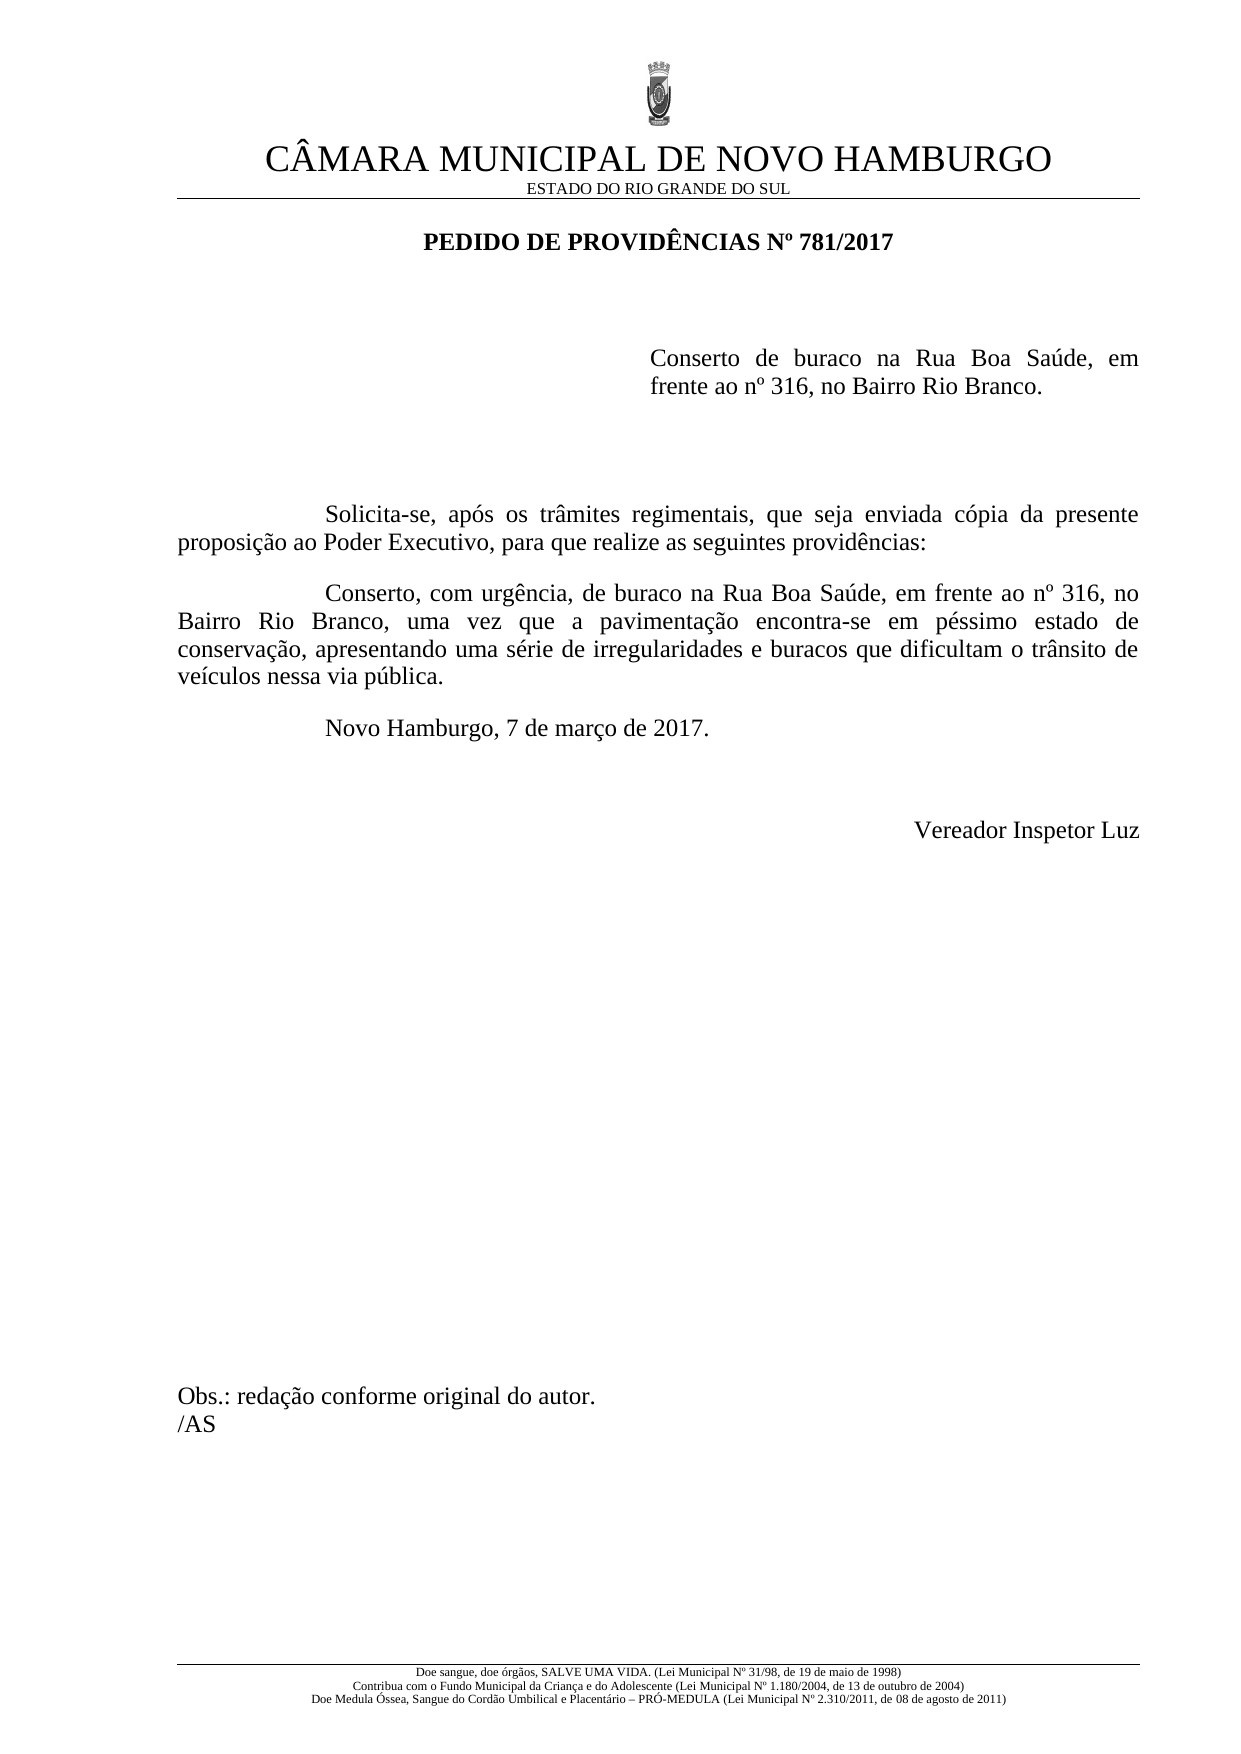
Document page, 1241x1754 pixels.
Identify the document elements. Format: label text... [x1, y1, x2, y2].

text Novo Hamburgo, 7 de março de 2017. [177, 714, 1140, 741]
text /AS [177, 1410, 1140, 1437]
text Conserto, com urgência, de buraco na Rua Boa Saúde, em frente ao nº 316, no Bairro Rio Branco, uma vez que a pavimentação encontra-se em péssimo estado de conservação, apresentando uma série de irregularidades e buracos que dificultam o trânsito de veículos nessa via pública. [177, 579, 1140, 690]
text Vereador Inspetor Luz [177, 816, 1140, 844]
text Obs.: redação conforme original do autor. [177, 1382, 1140, 1410]
text Conserto de buraco na Rua Boa Saúde, em frente ao nº 316, no Bairro Rio Branco. [650, 344, 1140, 400]
text Solicita-se, após os trâmites regimentais, que seja enviada cópia da presente proposição ao Poder Executivo, para que realize as seguintes providências: [177, 500, 1140, 556]
text PEDIDO DE PROVIDÊNCIAS Nº 781/2017 [177, 228, 1140, 256]
